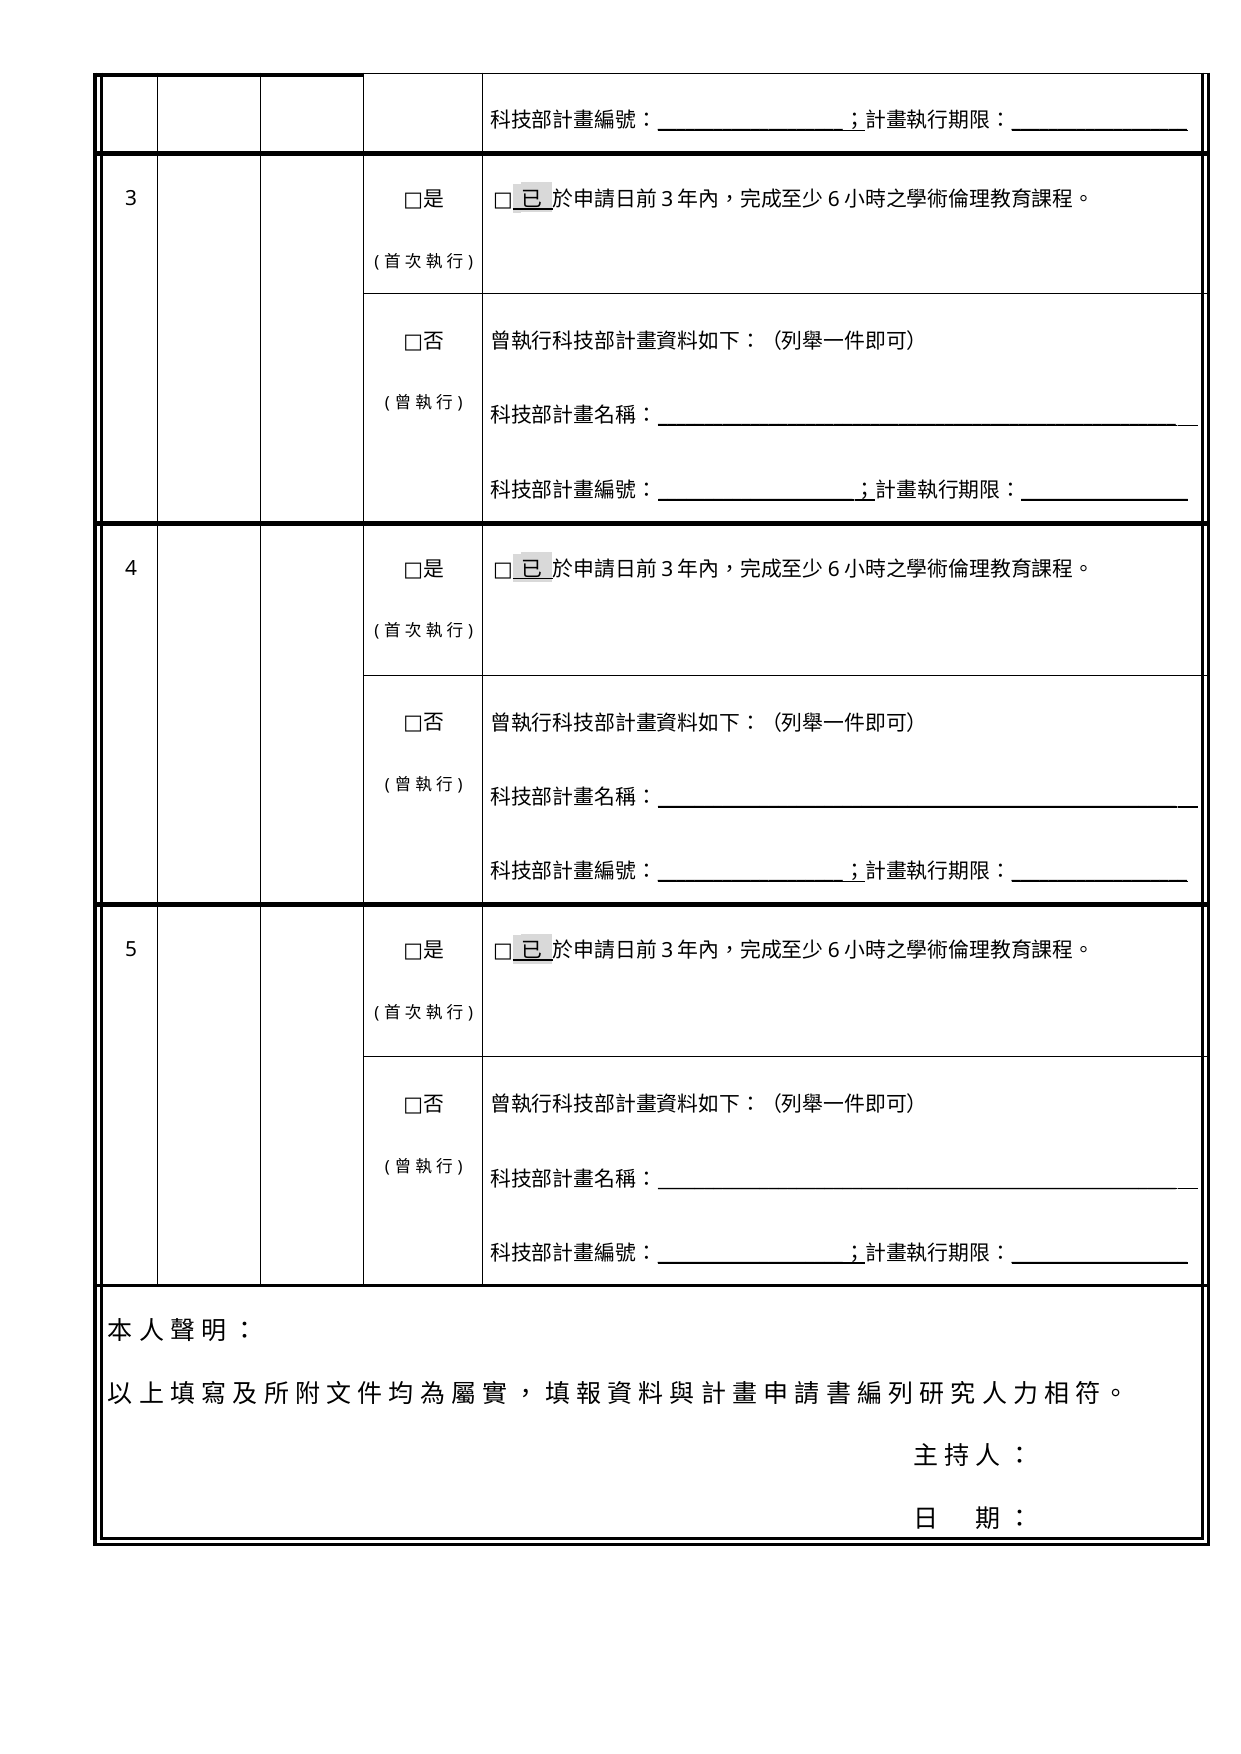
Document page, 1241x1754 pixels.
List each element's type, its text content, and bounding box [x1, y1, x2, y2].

table_cell [158, 77, 260, 151]
table_cell [261, 156, 363, 521]
table_cell 4 [103, 526, 157, 902]
table_cell □是 (首次執行) [364, 156, 482, 293]
table_cell □ 已 於申請日前3年內，完成至少6小時之學術倫理教育課程。 [483, 526, 1201, 674]
table_cell [261, 526, 363, 902]
table_cell 曾執行科技部計畫資料如下：（列舉一件即可） 科技部計畫名稱：________________________________________________________ 科技部計畫編號：____________________；計畫執行期限：___________________ [483, 676, 1201, 902]
table_cell □ 已 於申請日前3年內，完成至少6小時之學術倫理教育課程。 [483, 907, 1201, 1056]
table_cell [158, 156, 260, 521]
table_cell [261, 907, 363, 1284]
table_cell □否 (曾執行) [364, 294, 482, 521]
table_cell □是 (首次執行) [364, 907, 482, 1056]
table_cell 科技部計畫編號：____________________；計畫執行期限：___________________ [483, 74, 1201, 151]
table_cell 5 [103, 907, 157, 1284]
table_cell □ 已 於申請日前3年內，完成至少6小時之學術倫理教育課程。 [483, 156, 1201, 293]
table_cell □否 (曾執行) [364, 676, 482, 902]
table_cell □否 (曾執行) [364, 1057, 482, 1284]
table_cell [158, 526, 260, 902]
table_cell [158, 907, 260, 1284]
table_cell [261, 77, 363, 151]
table_cell 3 [103, 156, 157, 521]
table_cell [103, 77, 157, 151]
table_cell [364, 74, 482, 151]
table_cell □是 (首次執行) [364, 526, 482, 674]
table_cell 本人聲明： 以上填寫及所附文件均為屬實，填報資料與計畫申請書編列研究人力相符。 主持人： 日 期： [103, 1287, 1201, 1537]
table_cell 曾執行科技部計畫資料如下：（列舉一件即可） 科技部計畫名稱：________________________________________________________ 科技部計畫編號：_____________________；計畫執行期限：__________________ [483, 294, 1201, 521]
table_cell 曾執行科技部計畫資料如下：（列舉一件即可） 科技部計畫名稱：________________________________________________________ 科技部計畫編號：____________________；計畫執行期限：___________________ [483, 1057, 1201, 1284]
